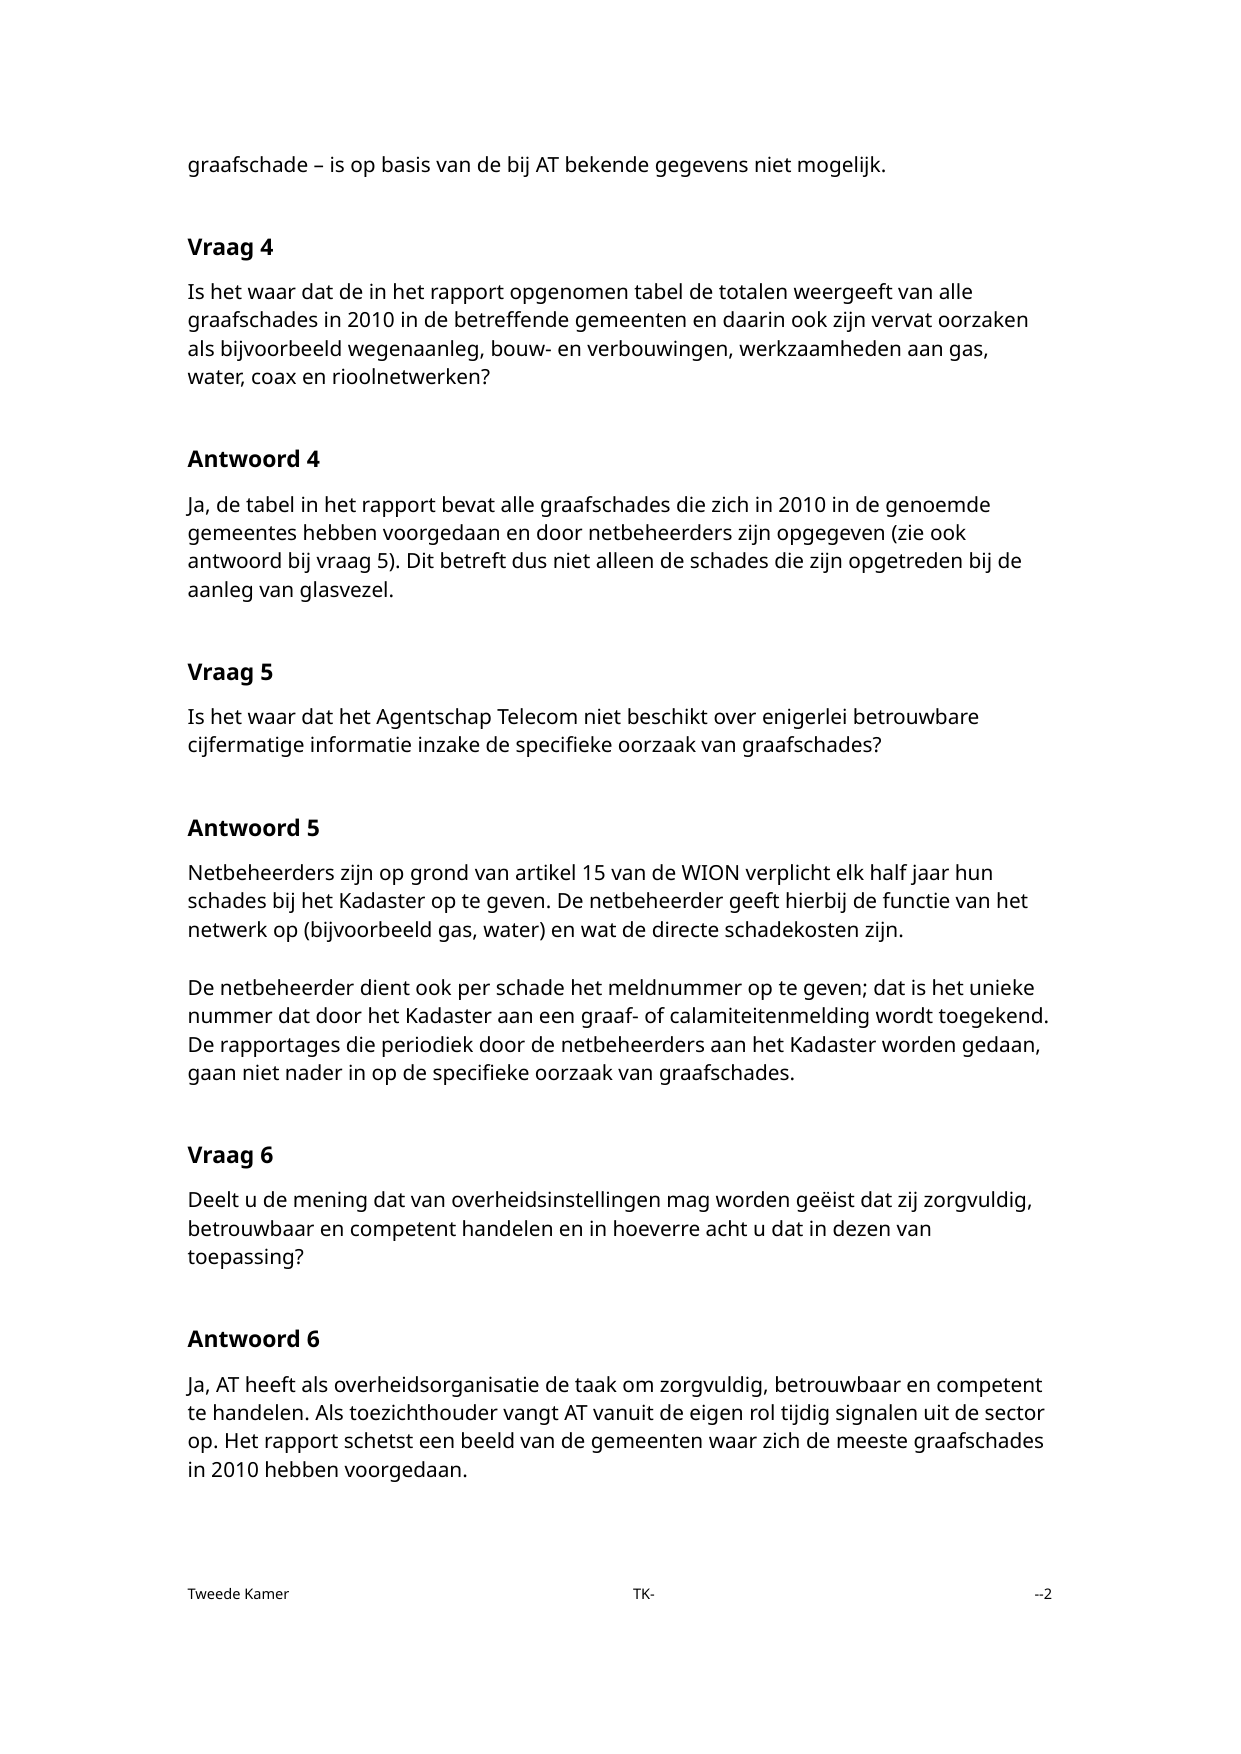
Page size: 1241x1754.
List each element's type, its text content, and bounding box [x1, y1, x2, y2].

text Is het waar dat de in het rapport opgenomen tabel de totalen weergeeft van alle graafschades in 2010 in de betreffende gemeenten en daarin ook zijn vervat oorzaken als bijvoorbeeld wegenaanleg, bouw- en verbouwingen, werkzaamheden aan gas, water, coax en rioolnetwerken? [187, 306, 1053, 419]
subtitle Antwoord 6 [187, 1352, 1053, 1383]
text Deelt u de mening dat van overheidsinstellingen mag worden geëist dat zij zorgvuldig, betrouwbaar en competent handelen en in hoeverre acht u dat in dezen van toepassing? [187, 1214, 1053, 1299]
text Is het waar dat het Agentschap Telecom niet beschikt over enigerlei betrouwbare cijfermatige informatie inzake de specifieke oorzaak van graafschades? [187, 731, 1053, 787]
text Netbeheerders zijn op grond van artikel 15 van de WION verplicht elk half jaar hun schades bij het Kadaster op te geven. De netbeheerder geeft hierbij de functie van het netwerk op (bijvoorbeeld gas, water) en wat de directe schadekosten zijn. [187, 886, 1053, 972]
text Ja, de tabel in het rapport bevat alle graafschades die zich in 2010 in de genoemde gemeentes hebben voorgedaan en door netbeheerders zijn opgegeven (zie ook antwoord bij vraag 5). Dit betreft dus niet alleen de schades die zijn opgetreden bij de aanleg van glasvezel. [187, 518, 1053, 632]
text Ja, AT heeft als overheidsorganisatie de taak om zorgvuldig, betrouwbaar en competent te handelen. Als toezichthouder vangt AT vanuit de eigen rol tijdig signalen uit de sector op. Het rapport schetst een beeld van de gemeenten waar zich de meeste graafschades in 2010 hebben voorgedaan. [187, 1398, 1053, 1512]
subtitle Antwoord 4 [187, 472, 1053, 503]
text Nee, ik weet niet uit welke bron deze informatie afkomstig is. Uit de bronnen van AT blijkt dat Amsterdam op de eerste plaats staat in de top 20 van gemeentes met de meeste graafschades. Het gaat hierbij in totaal om 1593 graafschades, die meerdere oorzaken hebben. Een nadere precisering van de getallen – naar de oorzaak van de graafschade – is op basis van de bij AT bekende gegevens niet mogelijk. [187, 150, 1053, 207]
subtitle Antwoord 5 [187, 840, 1053, 871]
subtitle Vraag 5 [187, 684, 1053, 716]
subtitle Vraag 6 [187, 1168, 1053, 1199]
text De netbeheerder dient ook per schade het meldnummer op te geven; dat is het unieke nummer dat door het Kadaster aan een graaf- of calamiteitenmelding wordt toegekend. De rapportages die periodiek door de netbeheerders aan het Kadaster worden gedaan, gaan niet nader in op de specifieke oorzaak van graafschades. [187, 1002, 1053, 1115]
subtitle Vraag 4 [187, 259, 1053, 291]
